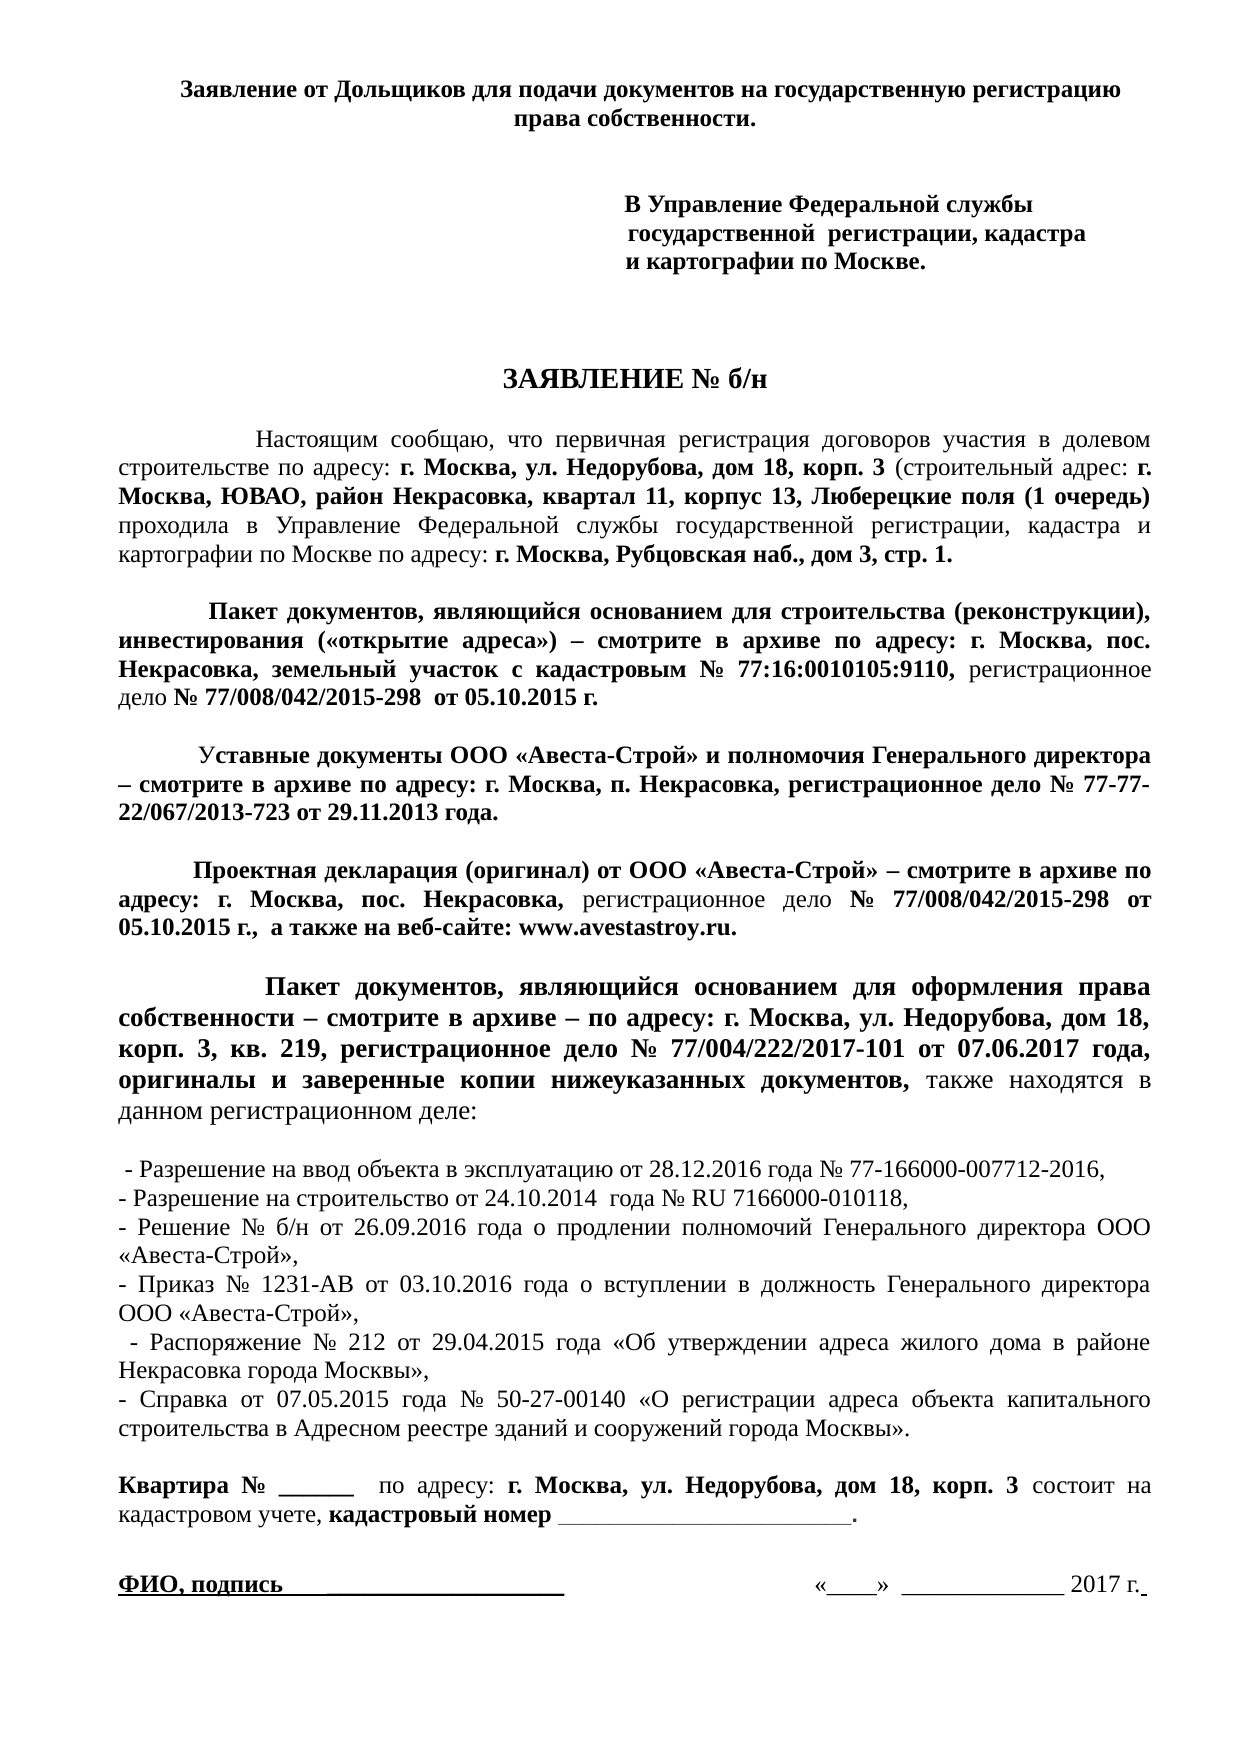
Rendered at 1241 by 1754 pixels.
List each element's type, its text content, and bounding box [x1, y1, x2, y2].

text Уставные документы ООО «Авеста-Строй» и полномочия Генерального директора – смотрите в архиве по адресу: г. Москва, п. Некрасовка, регистрационное дело № 77-77-22/067/2013-723 от 29.11.2013 года. [118, 740, 1152, 826]
text Настоящим сообщаю, что первичная регистрация договоров участия в долевом строительстве по адресу: г. Москва, ул. Недорубова, дом 18, корп. 3 (строительный адрес: г. Москва, ЮВАО, район Некрасовка, квартал 11, корпус 13, Люберецкие поля (1 очередь) проходила в Управление Федеральной службы государственной регистрации, кадастра и картографии по Москве по адресу: г. Москва, Рубцовская наб., дом 3, стр. 1. [118, 424, 1152, 567]
text В Управление Федеральной службы [118, 189, 1152, 218]
text - Приказ № 1231-АВ от 03.10.2016 года о вступлении в должность Генерального директора ООО «Авеста-Строй», [118, 1269, 1152, 1327]
text - Разрешение на строительство от 24.10.2014 года № RU 7166000-010118, [118, 1183, 1152, 1212]
text ФИО, подпись ___________________ «____» _____________ 2017 г. [118, 1569, 1152, 1598]
text Квартира № ______ по адресу: г. Москва, ул. Недорубова, дом 18, корп. 3 состоит на кадастровом учете, кадастровый номер _______________________. [118, 1471, 1152, 1528]
text - Решение № б/н от 26.09.2016 года о продлении полномочий Генерального директора ООО «Авеста-Строй», [118, 1212, 1152, 1269]
text - Справка от 07.05.2015 года № 50-27-00140 «О регистрации адреса объекта капитального строительства в Адресном реестре зданий и сооружений города Москвы». [118, 1384, 1152, 1442]
text - Распоряжение № 212 от 29.04.2015 года «Об утверждении адреса жилого дома в районе Некрасовка города Москвы», [118, 1327, 1152, 1384]
text Проектная декларация (оригинал) от ООО «Авеста-Строй» – смотрите в архиве по адресу: г. Москва, пос. Некрасовка, регистрационное дело № 77/008/042/2015-298 от 05.10.2015 г., а также на веб-сайте: www.avestastroy.ru. [118, 855, 1152, 941]
text Пакет документов, являющийся основанием для оформления права собственности – смотрите в архиве – по адресу: г. Москва, ул. Недорубова, дом 18, корп. 3, кв. 219, регистрационное дело № 77/004/222/2017-101 от 07.06.2017 года, оригиналы и заверенные копии нижеуказанных документов, также находятся в данном регистрационном деле: [118, 970, 1152, 1126]
text ЗАЯВЛЕНИЕ № б/н [118, 361, 1152, 395]
text Пакет документов, являющийся основанием для строительства (реконструкции), инвестирования («открытие адреса») – смотрите в архиве по адресу: г. Москва, пос. Некрасовка, земельный участок с кадастровым № 77:16:0010105:9110, регистрационное дело № 77/008/042/2015-298 от 05.10.2015 г. [118, 596, 1152, 711]
text государственной регистрации, кадастра [118, 218, 1152, 246]
text и картографии по Москве. [118, 246, 1152, 275]
text Заявление от Дольщиков для подачи документов на государственную регистрацию права собственности. [118, 74, 1152, 131]
text - Разрешение на ввод объекта в эксплуатацию от 28.12.2016 года № 77-166000-007712-2016, [118, 1154, 1152, 1183]
